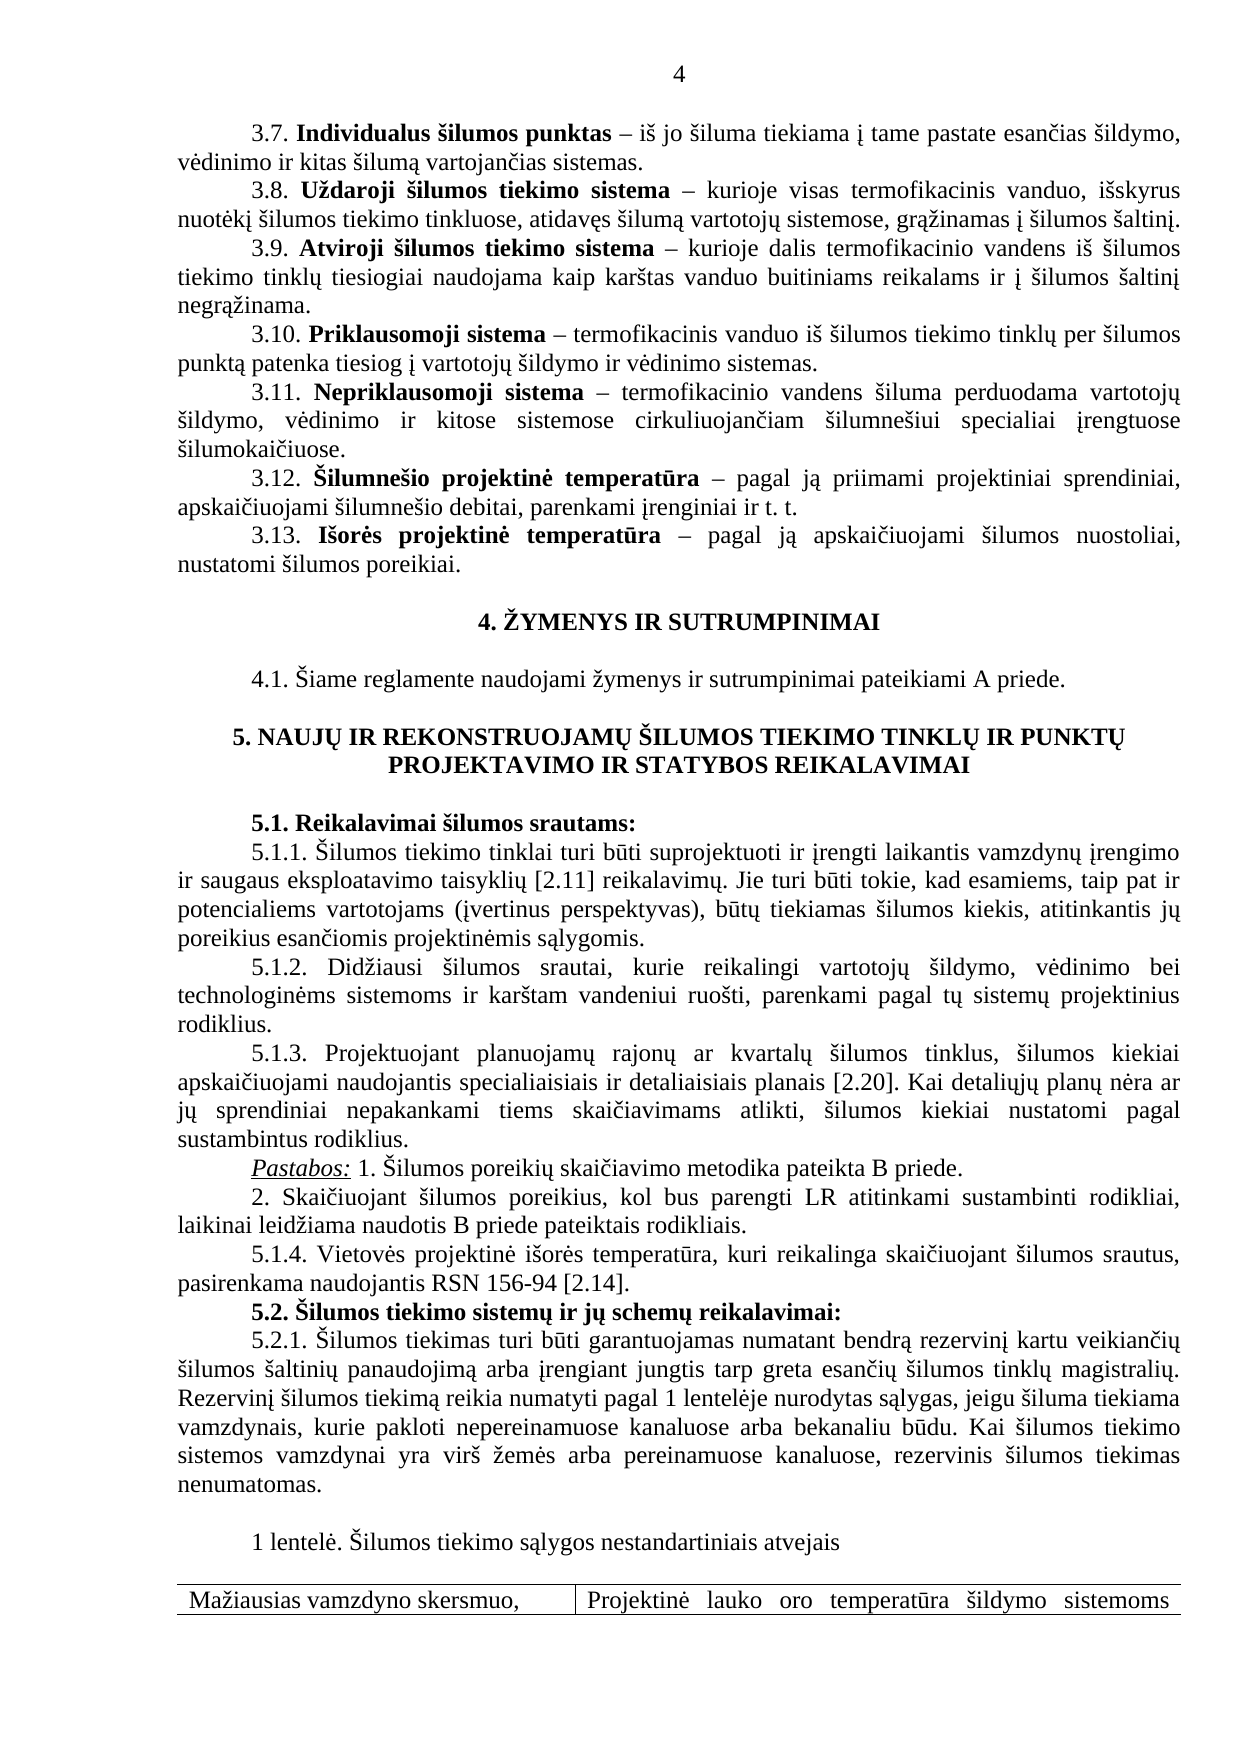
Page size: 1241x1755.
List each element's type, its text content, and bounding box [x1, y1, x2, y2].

text 5.2.1. Šilumos tiekimas turi būti garantuojamas numatant bendrą rezervinį kartu veikiančių šilumos šaltinių panaudojimą arba įrengiant jungtis tarp greta esančių šilumos tinklų magistralių. Rezervinį šilumos tiekimą reikia numatyti pagal 1 lentelėje nurodytas sąlygas, jeigu šiluma tiekiama vamzdynais, kurie pakloti nepereinamuose kanaluose arba bekanaliu būdu. Kai šilumos tiekimo sistemos vamzdynai yra virš žemės arba pereinamuose kanaluose, rezervinis šilumos tiekimas nenumatomas. [177, 1326, 1181, 1498]
text 5.1.2. Didžiausi šilumos srautai, kurie reikalingi vartotojų šildymo, vėdinimo bei technologinėms sistemoms ir karštam vandeniui ruošti, parenkami pagal tų sistemų projektinius rodiklius. [177, 952, 1181, 1038]
text 5.1.1. Šilumos tiekimo tinklai turi būti suprojektuoti ir įrengti laikantis vamzdynų įrengimo ir saugaus eksploatavimo taisyklių [2.11] reikalavimų. Jie turi būti tokie, kad esamiems, taip pat ir potencialiems vartotojams (įvertinus perspektyvas), būtų tiekiamas šilumos kiekis, atitinkantis jų poreikius esančiomis projektinėmis sąlygomis. [177, 837, 1181, 952]
text 3.12. Šilumnešio projektinė temperatūra – pagal ją priimami projektiniai sprendiniai, apskaičiuojami šilumnešio debitai, parenkami įrenginiai ir t. t. [177, 463, 1181, 521]
text 4.1. Šiame reglamente naudojami žymenys ir sutrumpinimai pateikiami A priede. [177, 664, 1181, 693]
text 5.1. Reikalavimai šilumos srautams: [177, 808, 1181, 837]
text 3.10. Priklausomoji sistema – termofikacinis vanduo iš šilumos tiekimo tinklų per šilumos punktą patenka tiesiog į vartotojų šildymo ir vėdinimo sistemas. [177, 319, 1181, 377]
table_header Projektinė lauko oro temperatūra šildymo sistemoms [576, 1585, 1181, 1614]
text 5.1.4. Vietovės projektinė išorės temperatūra, kuri reikalinga skaičiuojant šilumos srautus, pasirenkama naudojantis RSN 156-94 [2.14]. [177, 1239, 1181, 1297]
text 3.8. Uždaroji šilumos tiekimo sistema – kurioje visas termofikacinis vanduo, išskyrus nuotėkį šilumos tiekimo tinkluose, atidavęs šilumą vartotojų sistemose, grąžinamas į šilumos šaltinį. [177, 176, 1181, 233]
table_header Mažiausias vamzdyno skersmuo, [177, 1585, 575, 1614]
text 3.11. Nepriklausomoji sistema – termofikacinio vandens šiluma perduodama vartotojų šildymo, vėdinimo ir kitose sistemose cirkuliuojančiam šilumnešiui specialiai įrengtuose šilumokaičiuose. [177, 377, 1181, 463]
text 5. NAUJŲ IR REKONSTRUOJAMŲ ŠILUMOS TIEKIMO TINKLŲ IR PUNKTŲ PROJEKTAVIMO IR STATYBOS REIKALAVIMAI [177, 722, 1181, 779]
text 3.7. Individualus šilumos punktas – iš jo šiluma tiekiama į tame pastate esančias šildymo, vėdinimo ir kitas šilumą vartojančias sistemas. [177, 118, 1181, 176]
text 3.13. Išorės projektinė temperatūra – pagal ją apskaičiuojami šilumos nuostoliai, nustatomi šilumos poreikiai. [177, 521, 1181, 578]
text 2. Skaičiuojant šilumos poreikius, kol bus parengti LR atitinkami sustambinti rodikliai, laikinai leidžiama naudotis B priede pateiktais rodikliais. [177, 1182, 1181, 1239]
text 4. ŽYMENYS IR Sutrumpinimai [177, 607, 1181, 636]
text 1 lentelė. Šilumos tiekimo sąlygos nestandartiniais atvejais [177, 1527, 1181, 1556]
text 3.9. Atviroji šilumos tiekimo sistema – kurioje dalis termofikacinio vandens iš šilumos tiekimo tinklų tiesiogiai naudojama kaip karštas vanduo buitiniams reikalams ir į šilumos šaltinį negrąžinama. [177, 233, 1181, 319]
text Pastabos: 1. Šilumos poreikių skaičiavimo metodika pateikta B priede. [177, 1153, 1181, 1182]
text 5.1.3. Projektuojant planuojamų rajonų ar kvartalų šilumos tinklus, šilumos kiekiai apskaičiuojami naudojantis specialiaisiais ir detaliaisiais planais [2.20]. Kai detaliųjų planų nėra ar jų sprendiniai nepakankami tiems skaičiavimams atlikti, šilumos kiekiai nustatomi pagal sustambintus rodiklius. [177, 1038, 1181, 1153]
text 5.2. Šilumos tiekimo sistemų ir jų schemų reikalavimai: [177, 1297, 1181, 1326]
